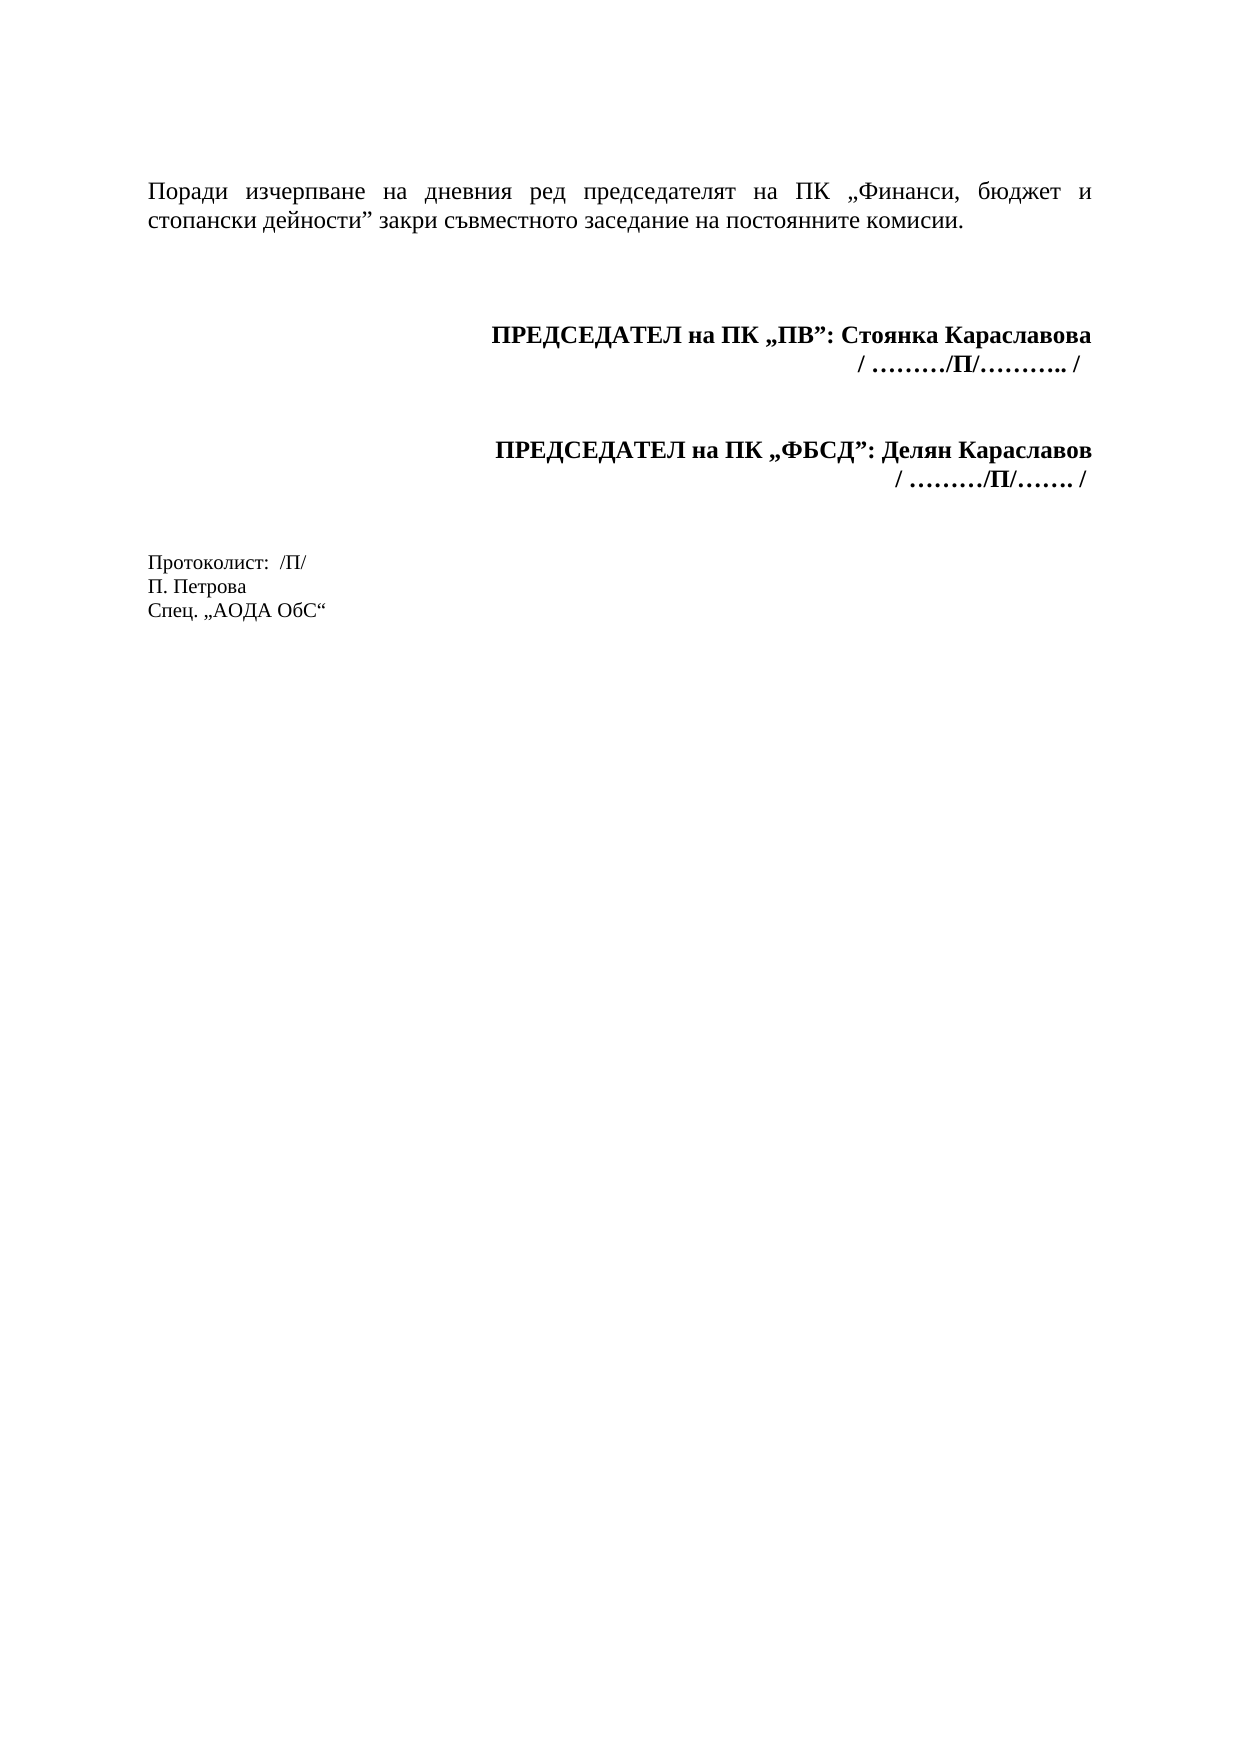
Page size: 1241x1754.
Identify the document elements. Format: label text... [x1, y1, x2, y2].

text ПРЕДСЕДАТЕЛ на ПК „ПВ”: Стоянка Караславова [148, 320, 1093, 349]
text ПРЕДСЕДАТЕЛ на ПК „ФБСД”: Делян Караславов [295, 435, 1093, 464]
text Поради изчерпване на дневния ред председателят на ПК „Финанси, бюджет и стопански дейности” закри съвместното заседание на постоянните комисии. [148, 176, 1093, 234]
text П. Петрова [148, 574, 1093, 598]
text / ………/П/……. / [295, 464, 1093, 493]
text / ………/П/……….. / [295, 349, 1093, 378]
text Протоколист: /П/ [148, 550, 1093, 574]
text Спец. „АОДА ОбС“ [148, 598, 1093, 622]
